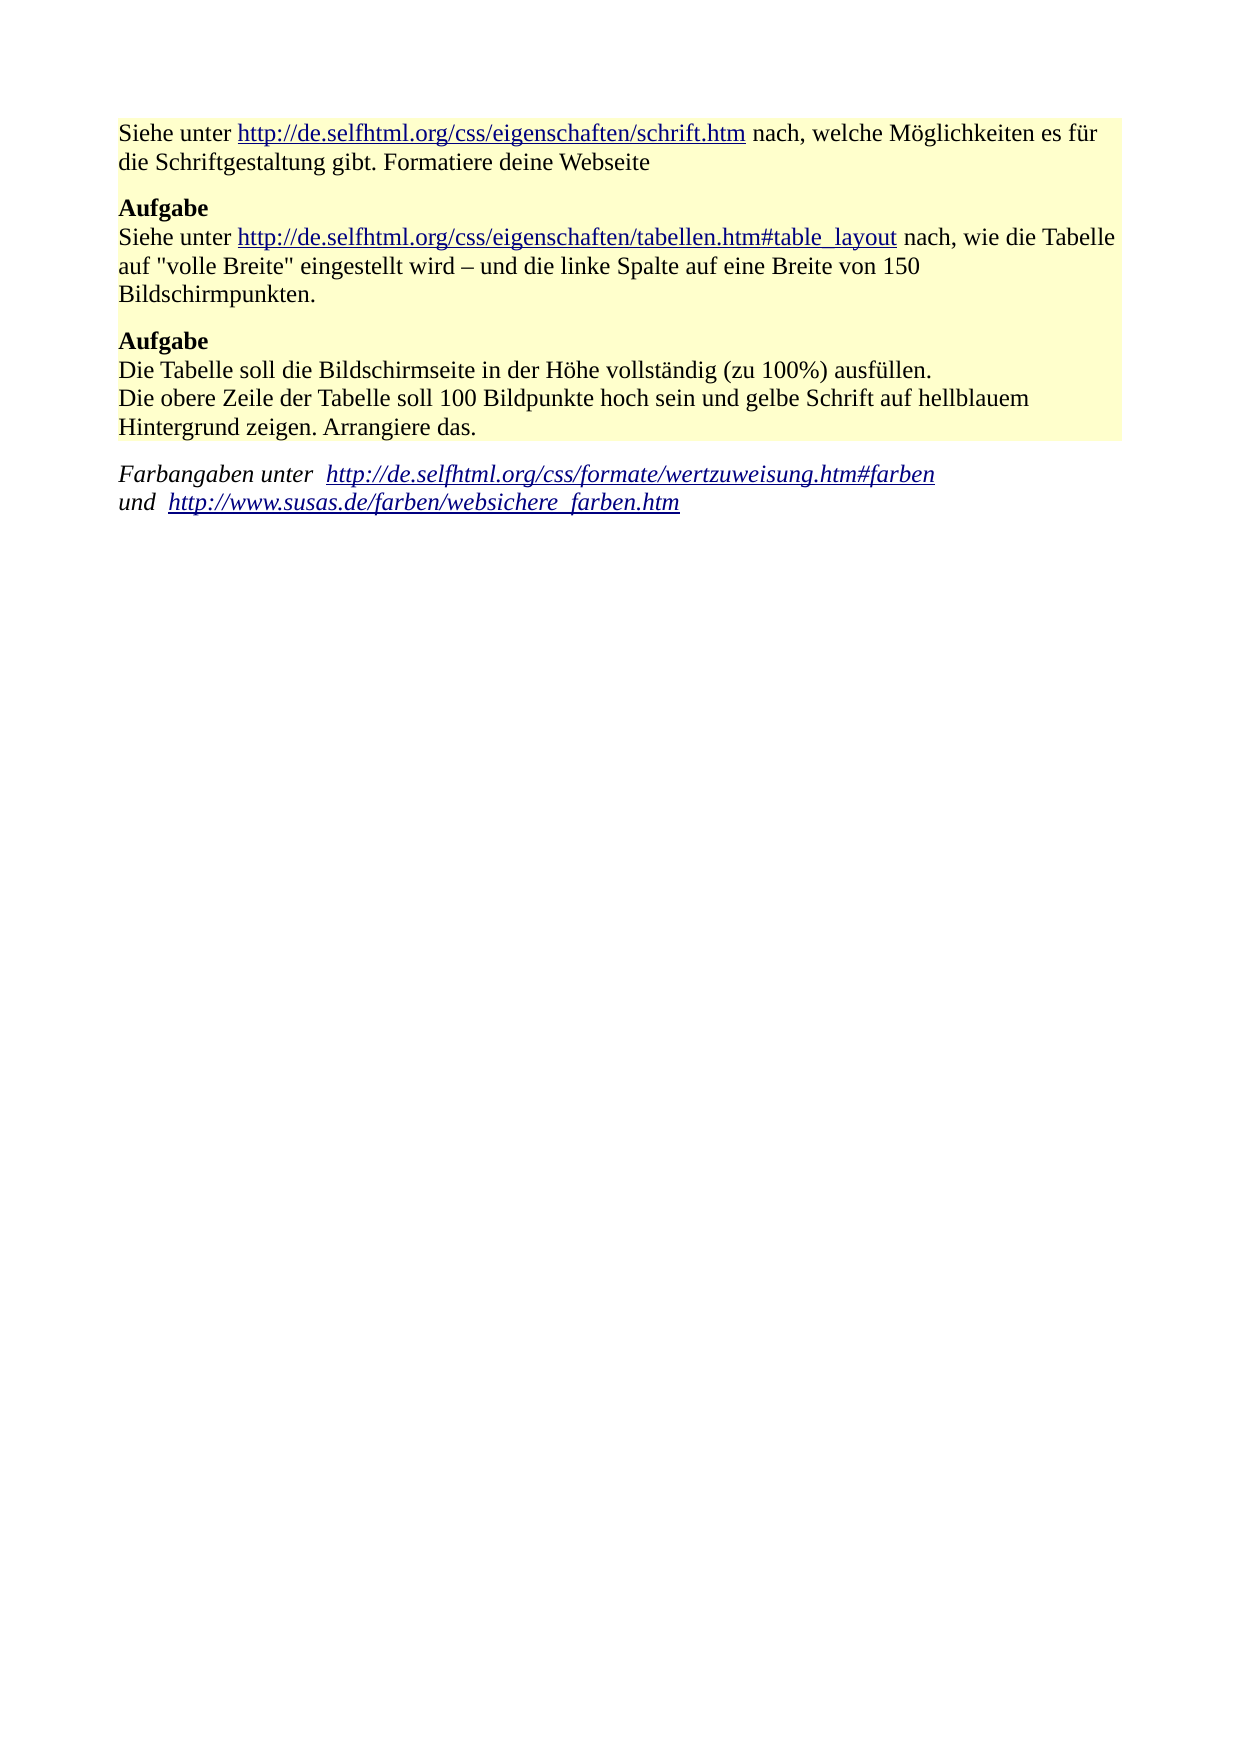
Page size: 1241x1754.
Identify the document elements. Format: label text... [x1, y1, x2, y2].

text Die Tabelle soll die Bildschirmseite in der Höhe vollständig (zu 100%) ausfüllen. Die obere Zeile der Tabelle soll 100 Bildpunkte hoch sein und gelbe Schrift auf hellblauem Hintergrund zeigen. Arrangiere das. [118, 355, 1122, 441]
text Aufgabe [118, 326, 1122, 355]
text Aufgabe [118, 193, 1122, 222]
text Siehe unter http://de.selfhtml.org/css/eigenschaften/tabellen.htm#table_layout nach, wie die Tabelle auf "volle Breite" eingestellt wird – und die linke Spalte auf eine Breite von 150 Bildschirmpunkten. [118, 222, 1122, 308]
text Farbangaben unter http://de.selfhtml.org/css/formate/wertzuweisung.htm#farben und http://www.susas.de/farben/websichere_farben.htm [118, 459, 1122, 516]
text Siehe unter http://de.selfhtml.org/css/eigenschaften/schrift.htm nach, welche Möglichkeiten es für die Schriftgestaltung gibt. Formatiere deine Webseite [118, 118, 1122, 176]
